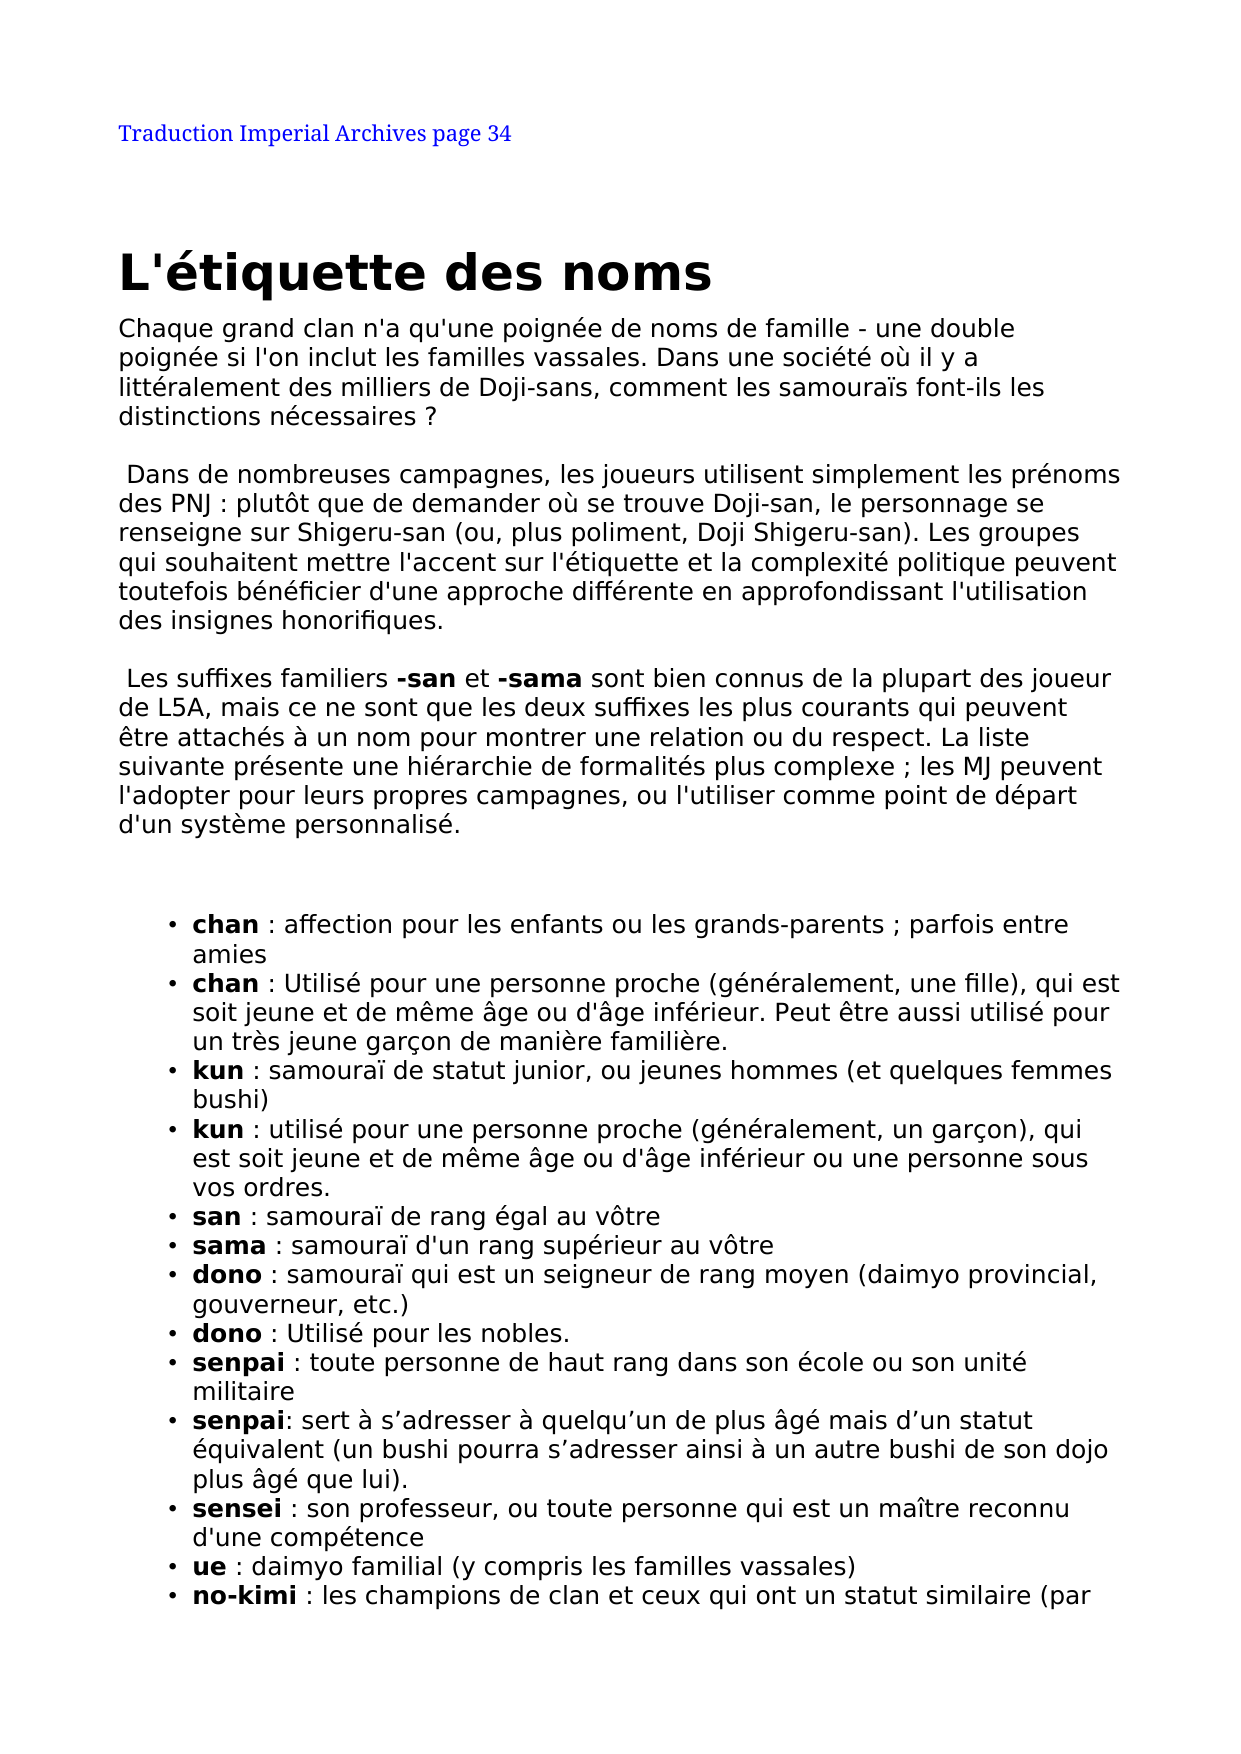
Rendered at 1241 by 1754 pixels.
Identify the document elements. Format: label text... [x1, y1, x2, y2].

list dono : samouraï qui est un seigneur de rang moyen (daimyo provincial, gouverneur, etc.) [177, 1261, 1122, 1319]
list chan : affection pour les enfants ou les grands-parents ; parfois entre amies [177, 911, 1122, 969]
list dono : Utilisé pour les nobles. [177, 1319, 1122, 1348]
text Chaque grand clan n'a qu'une poignée de noms de famille - une double poignée si l'on inclut les familles vassales. Dans une société où il y a littéralement des milliers de Doji-sans, comment les samouraïs font-ils les distinctions nécessaires ? Dans de nombreuses campagnes, les joueurs utilisent simplement les prénoms des PNJ : plutôt que de demander où se trouve Doji-san, le personnage se renseigne sur Shigeru-san (ou, plus poliment, Doji Shigeru-san). Les groupes qui souhaitent mettre l'accent sur l'étiquette et la complexité politique peuvent toutefois bénéficier d'une approche différente en approfondissant l'utilisation des insignes honorifiques. Les suffixes familiers -san et -sama sont bien connus de la plupart des joueur de L5A, mais ce ne sont que les deux suffixes les plus courants qui peuvent être attachés à un nom pour montrer une relation ou du respect. La liste suivante présente une hiérarchie de formalités plus complexe ; les MJ peuvent l'adopter pour leurs propres campagnes, ou l'utiliser comme point de départ d'un système personnalisé. [118, 314, 1122, 869]
list senpai: sert à s’adresser à quelqu’un de plus âgé mais d’un statut équivalent (un bushi pourra s’adresser ainsi à un autre bushi de son dojo plus âgé que lui). [177, 1406, 1122, 1494]
text Traduction Imperial Archives page 34 [118, 118, 1122, 206]
list no-kimi : les champions de clan et ceux qui ont un statut similaire (par [177, 1581, 1122, 1611]
list san : samouraï de rang égal au vôtre [177, 1202, 1122, 1231]
list kun : utilisé pour une personne proche (généralement, un garçon), qui est soit jeune et de même âge ou d'âge inférieur ou une personne sous vos ordres. [177, 1115, 1122, 1202]
subtitle L'étiquette des noms [118, 244, 1122, 302]
list sensei : son professeur, ou toute personne qui est un maître reconnu d'une compétence [177, 1494, 1122, 1552]
list chan : Utilisé pour une personne proche (généralement, une fille), qui est soit jeune et de même âge ou d'âge inférieur. Peut être aussi utilisé pour un très jeune garçon de manière familière. [177, 969, 1122, 1056]
list kun : samouraï de statut junior, ou jeunes hommes (et quelques femmes bushi) [177, 1056, 1122, 1115]
list ue : daimyo familial (y compris les familles vassales) [177, 1552, 1122, 1581]
list sama : samouraï d'un rang supérieur au vôtre [177, 1231, 1122, 1261]
list senpai : toute personne de haut rang dans son école ou son unité militaire [177, 1348, 1122, 1406]
